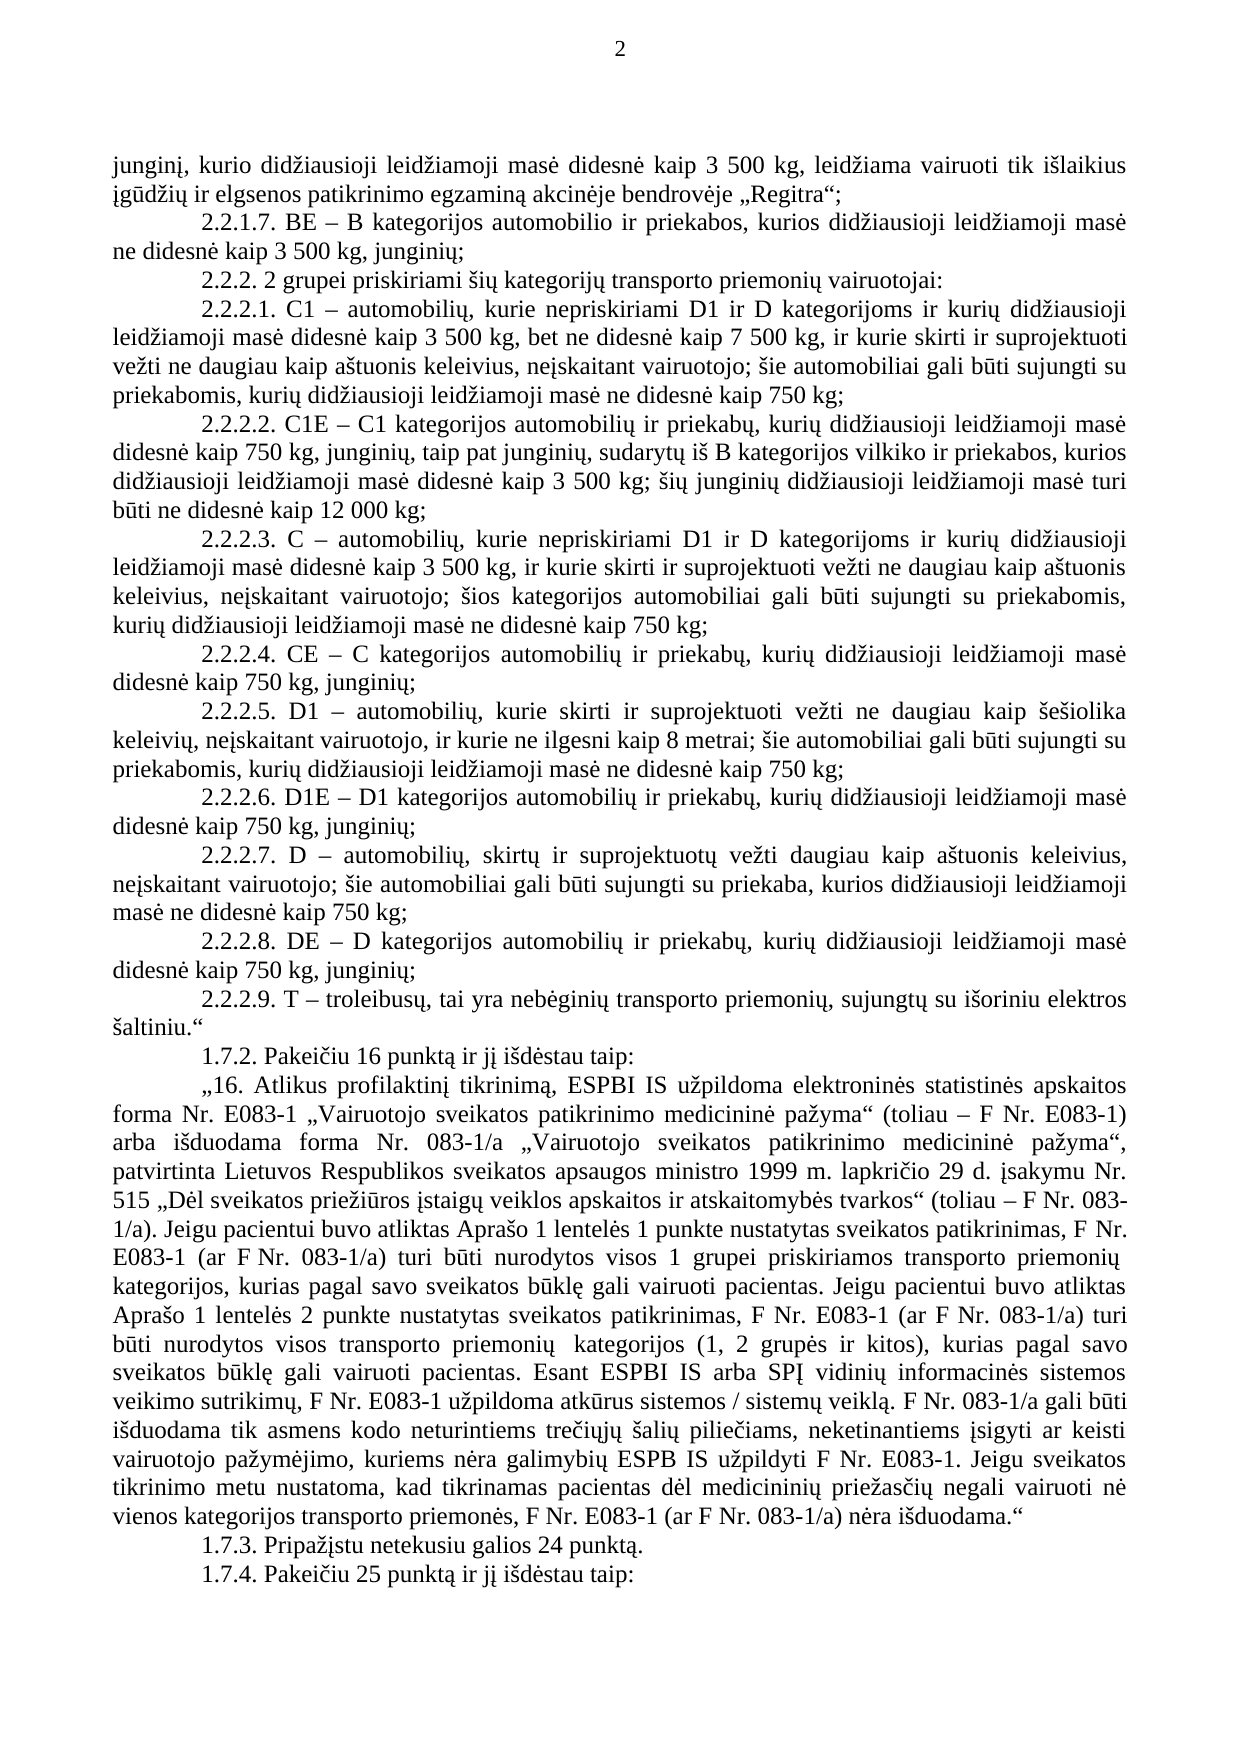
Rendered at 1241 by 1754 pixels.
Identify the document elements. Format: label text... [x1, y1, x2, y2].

text 2.2.2.3. C – automobilių, kurie nepriskiriami D1 ir D kategorijoms ir kurių didžiausioji leidžiamoji masė didesnė kaip 3 500 kg, ir kurie skirti ir suprojektuoti vežti ne daugiau kaip aštuonis keleivius, neįskaitant vairuotojo; šios kategorijos automobiliai gali būti sujungti su priekabomis, kurių didžiausioji leidžiamoji masė ne didesnė kaip 750 kg; [112, 524, 1128, 639]
text 2.2.2.5. D1 – automobilių, kurie skirti ir suprojektuoti vežti ne daugiau kaip šešiolika keleivių, neįskaitant vairuotojo, ir kurie ne ilgesni kaip 8 metrai; šie automobiliai gali būti sujungti su priekabomis, kurių didžiausioji leidžiamoji masė ne didesnė kaip 750 kg; [112, 696, 1128, 782]
text 2.2.2.4. CE – C kategorijos automobilių ir priekabų, kurių didžiausioji leidžiamoji masė didesnė kaip 750 kg, junginių; [112, 639, 1128, 696]
text 2.2.2.8. DE – D kategorijos automobilių ir priekabų, kurių didžiausioji leidžiamoji masė didesnė kaip 750 kg, junginių; [112, 926, 1128, 984]
text 2.2.2.1. C1 – automobilių, kurie nepriskiriami D1 ir D kategorijoms ir kurių didžiausioji leidžiamoji masė didesnė kaip 3 500 kg, bet ne didesnė kaip 7 500 kg, ir kurie skirti ir suprojektuoti vežti ne daugiau kaip aštuonis keleivius, neįskaitant vairuotojo; šie automobiliai gali būti sujungti su priekabomis, kurių didžiausioji leidžiamoji masė ne didesnė kaip 750 kg; [112, 294, 1128, 409]
text 2.2.2.7. D – automobilių, skirtų ir suprojektuotų vežti daugiau kaip aštuonis keleivius, neįskaitant vairuotojo; šie automobiliai gali būti sujungti su priekaba, kurios didžiausioji leidžiamoji masė ne didesnė kaip 750 kg; [112, 840, 1128, 926]
text 2.2.2.2. C1E – C1 kategorijos automobilių ir priekabų, kurių didžiausioji leidžiamoji masė didesnė kaip 750 kg, junginių, taip pat junginių, sudarytų iš B kategorijos vilkiko ir priekabos, kurios didžiausioji leidžiamoji masė didesnė kaip 3 500 kg; šių junginių didžiausioji leidžiamoji masė turi būti ne didesnė kaip 12 000 kg; [112, 409, 1128, 524]
text 2.2.2. 2 grupei priskiriami šių kategorijų transporto priemonių vairuotojai: [112, 265, 1128, 294]
text 2.2.1.7. BE – B kategorijos automobilio ir priekabos, kurios didžiausioji leidžiamoji masė ne didesnė kaip 3 500 kg, junginių; [112, 207, 1128, 265]
text 2.2.2.6. D1E – D1 kategorijos automobilių ir priekabų, kurių didžiausioji leidžiamoji masė didesnė kaip 750 kg, junginių; [112, 782, 1128, 840]
text 1.7.4. Pakeičiu 25 punktą ir jį išdėstau taip: [112, 1559, 1128, 1587]
text 1.7.2. Pakeičiu 16 punktą ir jį išdėstau taip: [112, 1041, 1128, 1070]
text „16. Atlikus profilaktinį tikrinimą, ESPBI IS užpildoma elektroninės statistinės apskaitos forma Nr. E083-1 „Vairuotojo sveikatos patikrinimo medicininė pažyma“ (toliau – F Nr. E083-1) arba išduodama forma Nr. 083-1/a „Vairuotojo sveikatos patikrinimo medicininė pažyma“, patvirtinta Lietuvos Respublikos sveikatos apsaugos ministro 1999 m. lapkričio 29 d. įsakymu Nr. 515 „Dėl sveikatos priežiūros įstaigų veiklos apskaitos ir atskaitomybės tvarkos“ (toliau – F Nr. 083-1/a). Jeigu pacientui buvo atliktas Aprašo 1 lentelės 1 punkte nustatytas sveikatos patikrinimas, F Nr. E083-1 (ar F Nr. 083-1/a) turi būti nurodytos visos 1 grupei priskiriamos transporto priemonių kategorijos, kurias pagal savo sveikatos būklę gali vairuoti pacientas. Jeigu pacientui buvo atliktas Aprašo 1 lentelės 2 punkte nustatytas sveikatos patikrinimas, F Nr. E083-1 (ar F Nr. 083-1/a) turi būti nurodytos visos transporto priemonių kategorijos (1, 2 grupės ir kitos), kurias pagal savo sveikatos būklę gali vairuoti pacientas. Esant ESPBI IS arba SPĮ vidinių informacinės sistemos veikimo sutrikimų, F Nr. E083-1 užpildoma atkūrus sistemos / sistemų veiklą. F Nr. 083-1/a gali būti išduodama tik asmens kodo neturintiems trečiųjų šalių piliečiams, neketinantiems įsigyti ar keisti vairuotojo pažymėjimo, kuriems nėra galimybių ESPB IS užpildyti F Nr. E083-1. Jeigu sveikatos tikrinimo metu nustatoma, kad tikrinamas pacientas dėl medicininių priežasčių negali vairuoti nė vienos kategorijos transporto priemonės, F Nr. E083-1 (ar F Nr. 083-1/a) nėra išduodama.“ [112, 1070, 1128, 1530]
text 2.2.2.9. T – troleibusų, tai yra nebėginių transporto priemonių, sujungtų su išoriniu elektros šaltiniu.“ [112, 984, 1128, 1041]
text 1.7.3. Pripažįstu netekusiu galios 24 punktą. [112, 1530, 1128, 1559]
text junginį, kurio didžiausioji leidžiamoji masė didesnė kaip 3 500 kg, leidžiama vairuoti tik išlaikius įgūdžių ir elgsenos patikrinimo egzaminą akcinėje bendrovėje „Regitra“; [112, 150, 1128, 207]
